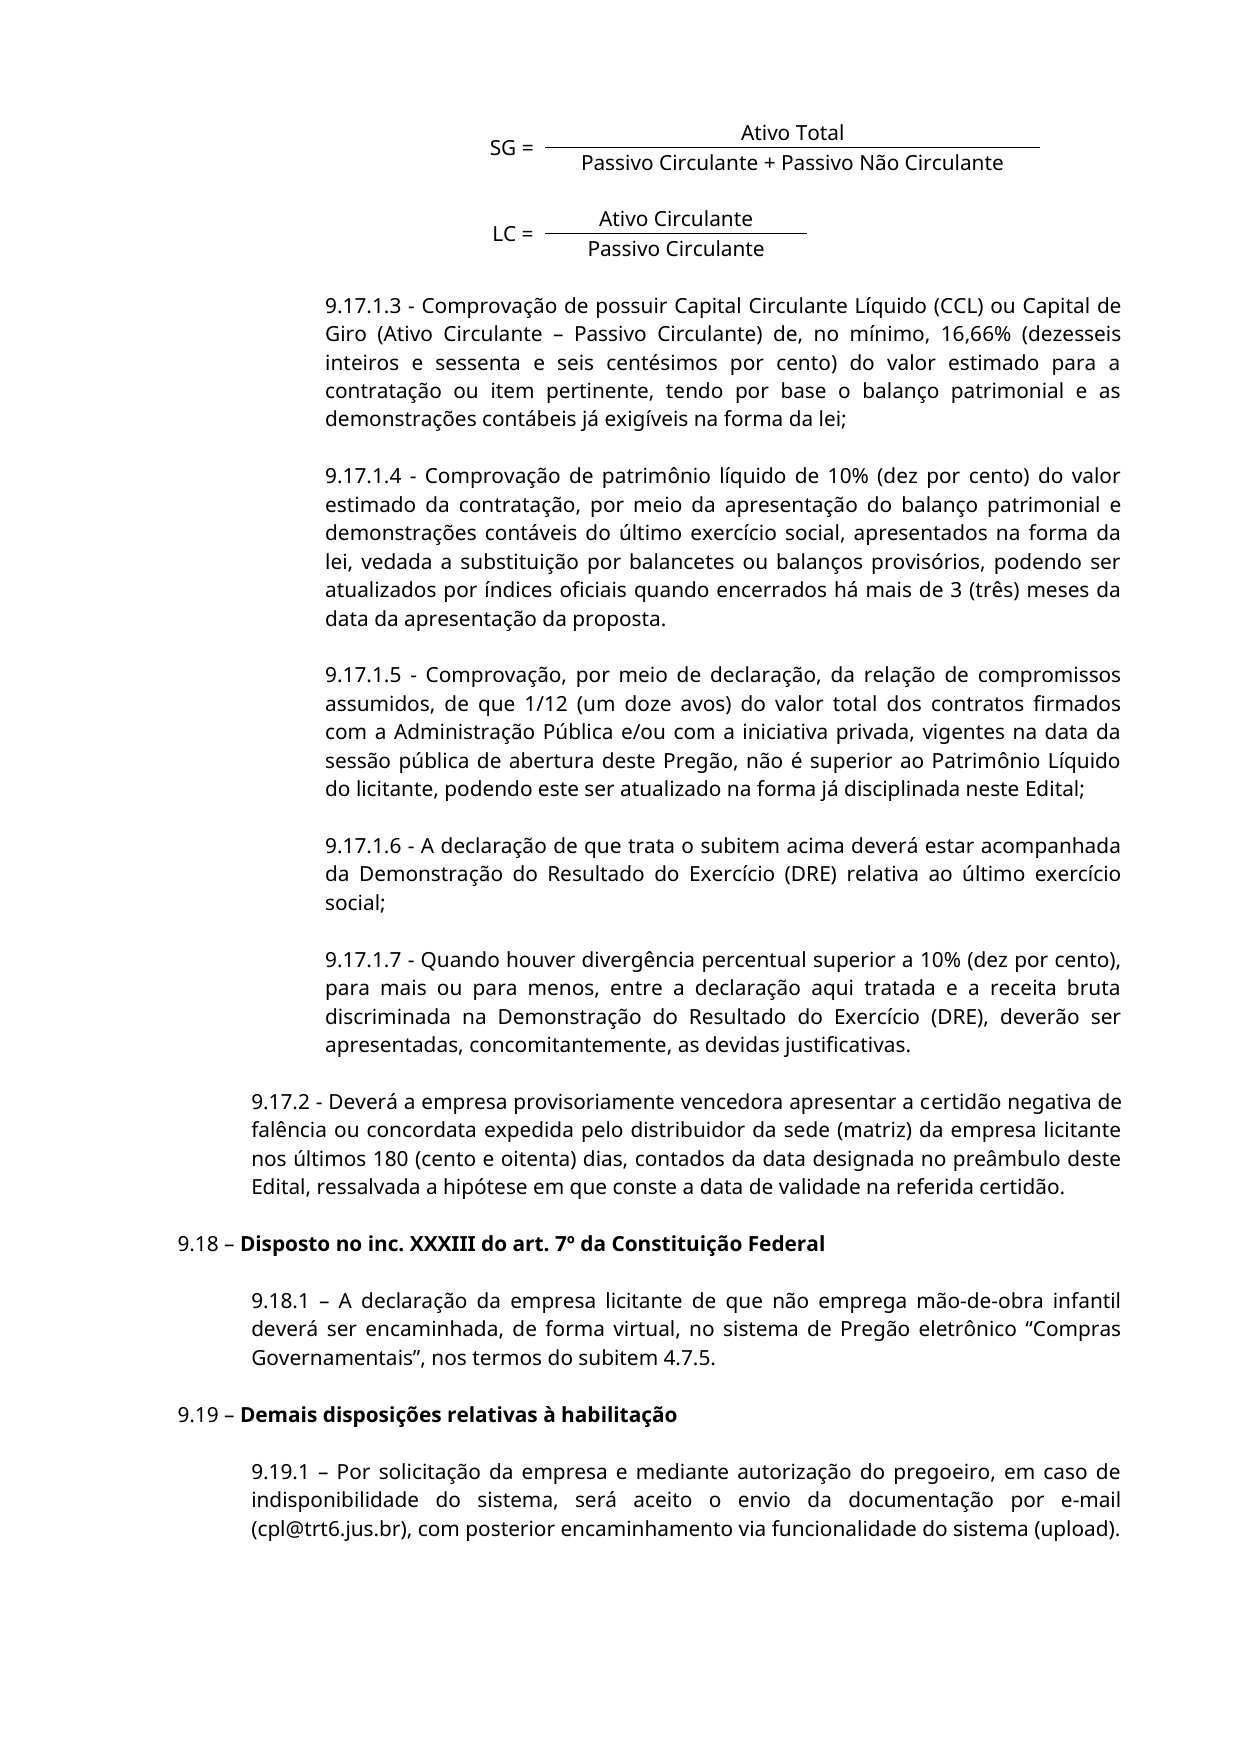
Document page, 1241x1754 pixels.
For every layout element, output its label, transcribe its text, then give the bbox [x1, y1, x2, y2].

text 9.17.1.5 - Comprovação, por meio de declaração, da relação de compromissos assumidos, de que 1/12 (um doze avos) do valor total dos contratos firmados com a Administração Pública e/ou com a iniciativa privada, vigentes na data da sessão pública de abertura deste Pregão, não é superior ao Patrimônio Líquido do licitante, podendo este ser atualizado na forma já disciplinada neste Edital; [325, 661, 1122, 803]
text 9.18.1 – A declaração da empresa licitante de que não emprega mão-de-obra infantil deverá ser encaminhada, de forma virtual, no sistema de Pregão eletrônico “Compras Governamentais”, nos termos do subitem 4.7.5. [251, 1286, 1122, 1371]
text 9.17.1.4 - Comprovação de patrimônio líquido de 10% (dez por cento) do valor estimado da contratação, por meio da apresentação do balanço patrimonial e demonstrações contáveis do último exercício social, apresentados na forma da lei, vedada a substituição por balancetes ou balanços provisórios, podendo ser atualizados por índices oficiais quando encerrados há mais de 3 (três) meses da data da apresentação da proposta. [325, 461, 1122, 632]
text 9.19 – Demais disposições relativas à habilitação [177, 1400, 1122, 1428]
table_header Ativo Circulante [545, 205, 807, 233]
text 9.17.2 - Deverá a empresa provisoriamente vencedora apresentar a certidão negativa de falência ou concordata expedida pelo distribuidor da sede (matriz) da empresa licitante nos últimos 180 (cento e oitenta) dias, contados da data designada no preâmbulo deste Edital, ressalvada a hipótese em que conste a data de validade na referida certidão. [251, 1087, 1122, 1201]
table_cell Passivo Circulante [545, 234, 807, 262]
text 9.18 – Disposto no inc. XXXIII do art. 7º da Constituição Federal [177, 1229, 1122, 1258]
table_header LC = [436, 205, 545, 262]
table_cell Passivo Circulante + Passivo Não Circulante [545, 148, 1040, 176]
text 9.17.1.7 - Quando houver divergência percentual superior a 10% (dez por cento), para mais ou para menos, entre a declaração aqui tratada e a receita bruta discriminada na Demonstração do Resultado do Exercício (DRE), deverão ser apresentadas, concomitantemente, as devidas justificativas. [325, 945, 1122, 1059]
text 9.17.1.3 - Comprovação de possuir Capital Circulante Líquido (CCL) ou Capital de Giro (Ativo Circulante – Passivo Circulante) de, no mínimo, 16,66% (dezesseis inteiros e sessenta e seis centésimos por cento) do valor estimado para a contratação ou item pertinente, tendo por base o balanço patrimonial e as demonstrações contábeis já exigíveis na forma da lei; [325, 291, 1122, 433]
table_header Ativo Total [545, 118, 1040, 147]
table_header SG = [341, 118, 545, 176]
text 9.19.1 – Por solicitação da empresa e mediante autorização do pregoeiro, em caso de indisponibilidade do sistema, será aceito o envio da documentação por e-mail (cpl@trt6.jus.br), com posterior encaminhamento via funcionalidade do sistema (upload). [251, 1457, 1122, 1542]
text 9.17.1.6 - A declaração de que trata o subitem acima deverá estar acompanhada da Demonstração do Resultado do Exercício (DRE) relativa ao último exercício social; [325, 831, 1122, 916]
